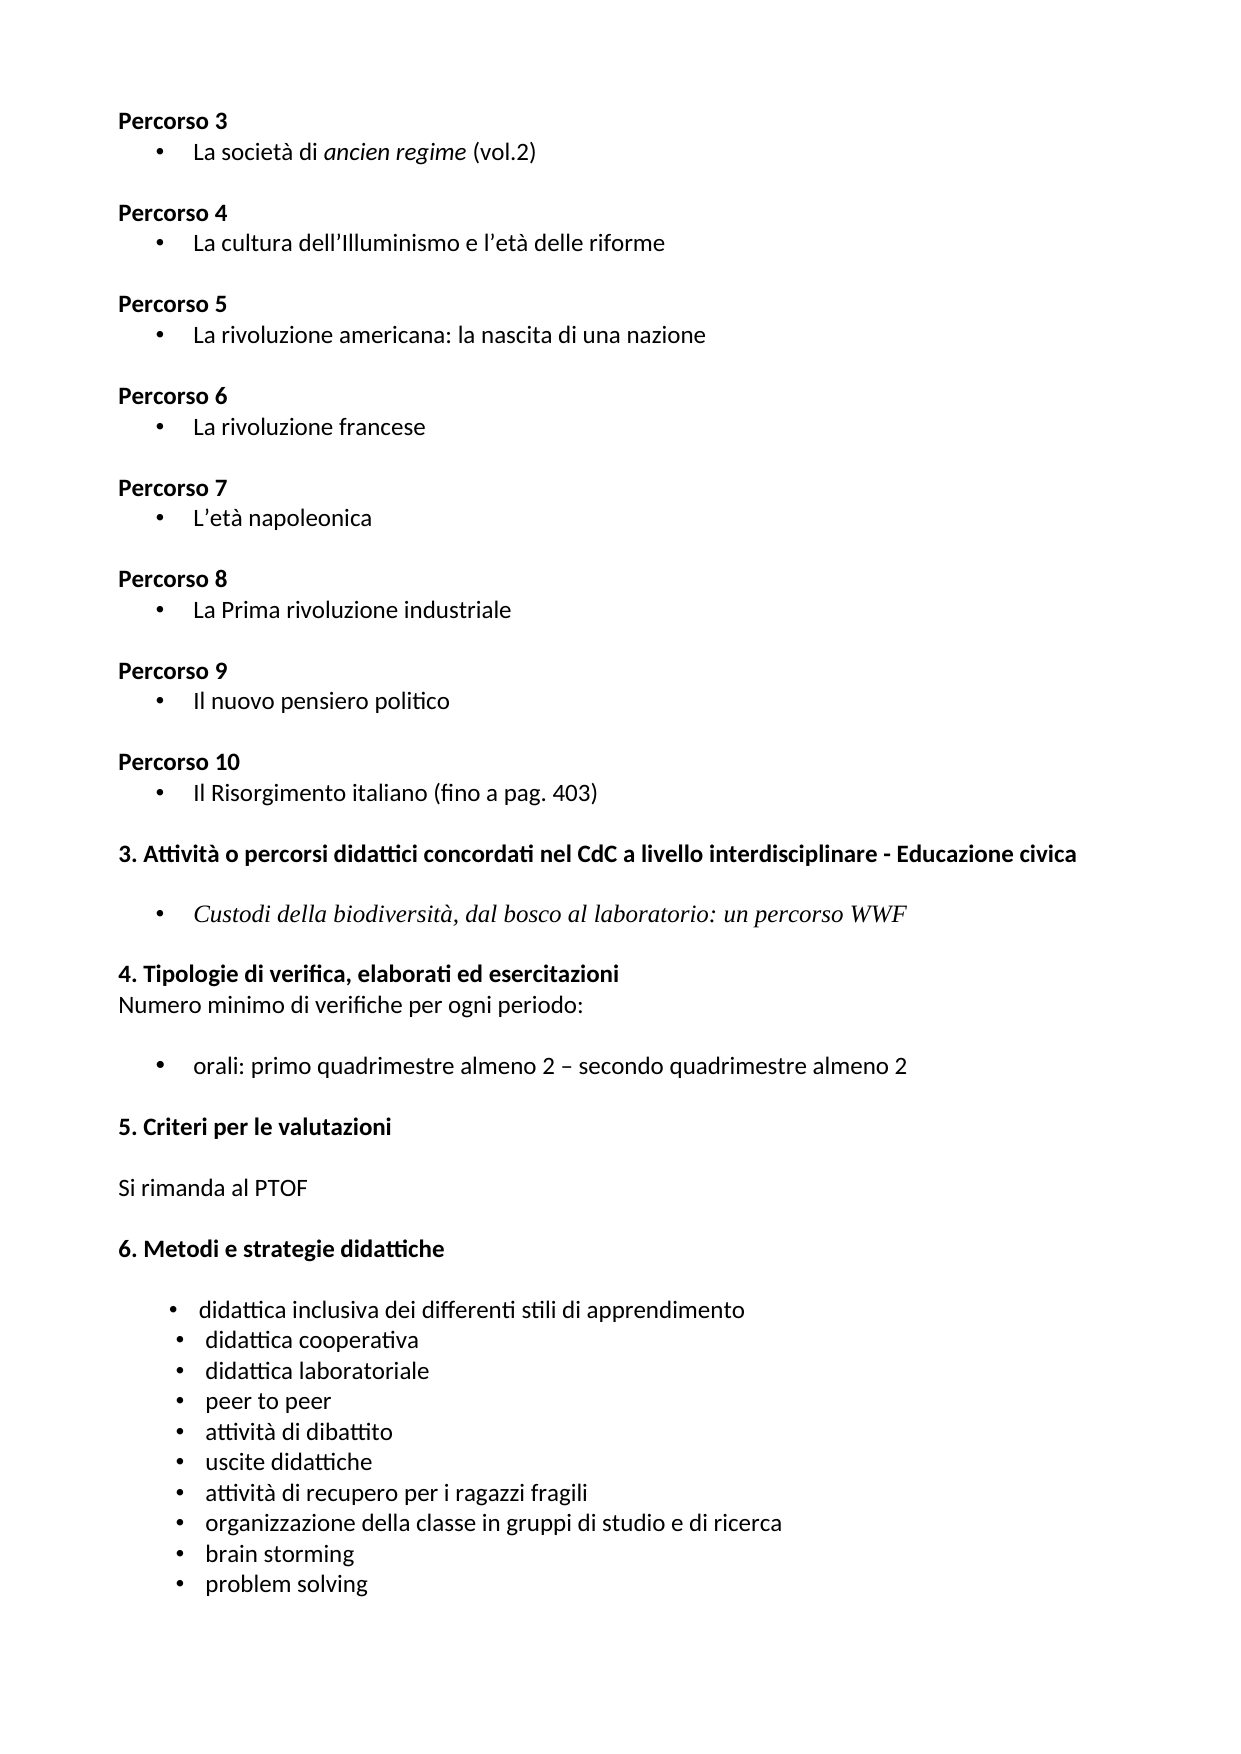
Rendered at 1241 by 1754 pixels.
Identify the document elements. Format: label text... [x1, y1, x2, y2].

text Percorso 3 [118, 105, 1122, 136]
list Il Risorgimento italiano (fino a pag. 403) [156, 777, 1122, 807]
list La rivoluzione francese [156, 411, 1122, 441]
list organizzazione della classe in gruppi di studio e di ricerca [176, 1508, 1122, 1538]
text 6. Metodi e strategie didattiche [118, 1233, 1122, 1263]
list La società di ancien regime (vol.2) [156, 136, 1122, 166]
list didattica inclusiva dei differenti stili di apprendimento [169, 1294, 1122, 1324]
text Numero minimo di verifiche per ogni periodo: [118, 989, 1122, 1019]
list La cultura dell’Illuminismo e l’età delle riforme [156, 227, 1122, 258]
list Il nuovo pensiero politico [156, 685, 1122, 716]
list La rivoluzione americana: la nascita di una nazione [156, 319, 1122, 349]
text Percorso 5 [118, 288, 1122, 319]
list attività di dibattito [176, 1416, 1122, 1447]
list attività di recupero per i ragazzi fragili [176, 1477, 1122, 1508]
text Si rimanda al PTOF [118, 1172, 1122, 1202]
list peer to peer [176, 1386, 1122, 1416]
list problem solving [176, 1569, 1122, 1599]
list L’età napoleonica [156, 502, 1122, 533]
text Percorso 7 [118, 472, 1122, 502]
text Percorso 9 [118, 655, 1122, 685]
list orali: primo quadrimestre almeno 2 – secondo quadrimestre almeno 2 [156, 1050, 1122, 1080]
list La Prima rivoluzione industriale [156, 594, 1122, 624]
list didattica cooperativa [176, 1324, 1122, 1355]
text Percorso 4 [118, 197, 1122, 227]
text Percorso 8 [118, 563, 1122, 594]
text Percorso 10 [118, 746, 1122, 777]
list didattica laboratoriale [176, 1355, 1122, 1386]
text 3. Attività o percorsi didattici concordati nel CdC a livello interdisciplinare - Educazione civica [118, 838, 1122, 868]
list uscite didattiche [176, 1447, 1122, 1477]
text 4. Tipologie di verifica, elaborati ed esercitazioni [118, 958, 1122, 989]
text 5. Criteri per le valutazioni [118, 1111, 1122, 1141]
list brain storming [176, 1538, 1122, 1569]
text Percorso 6 [118, 380, 1122, 411]
list Custodi della biodiversità, dal bosco al laboratorio: un percorso WWF [156, 899, 1122, 928]
